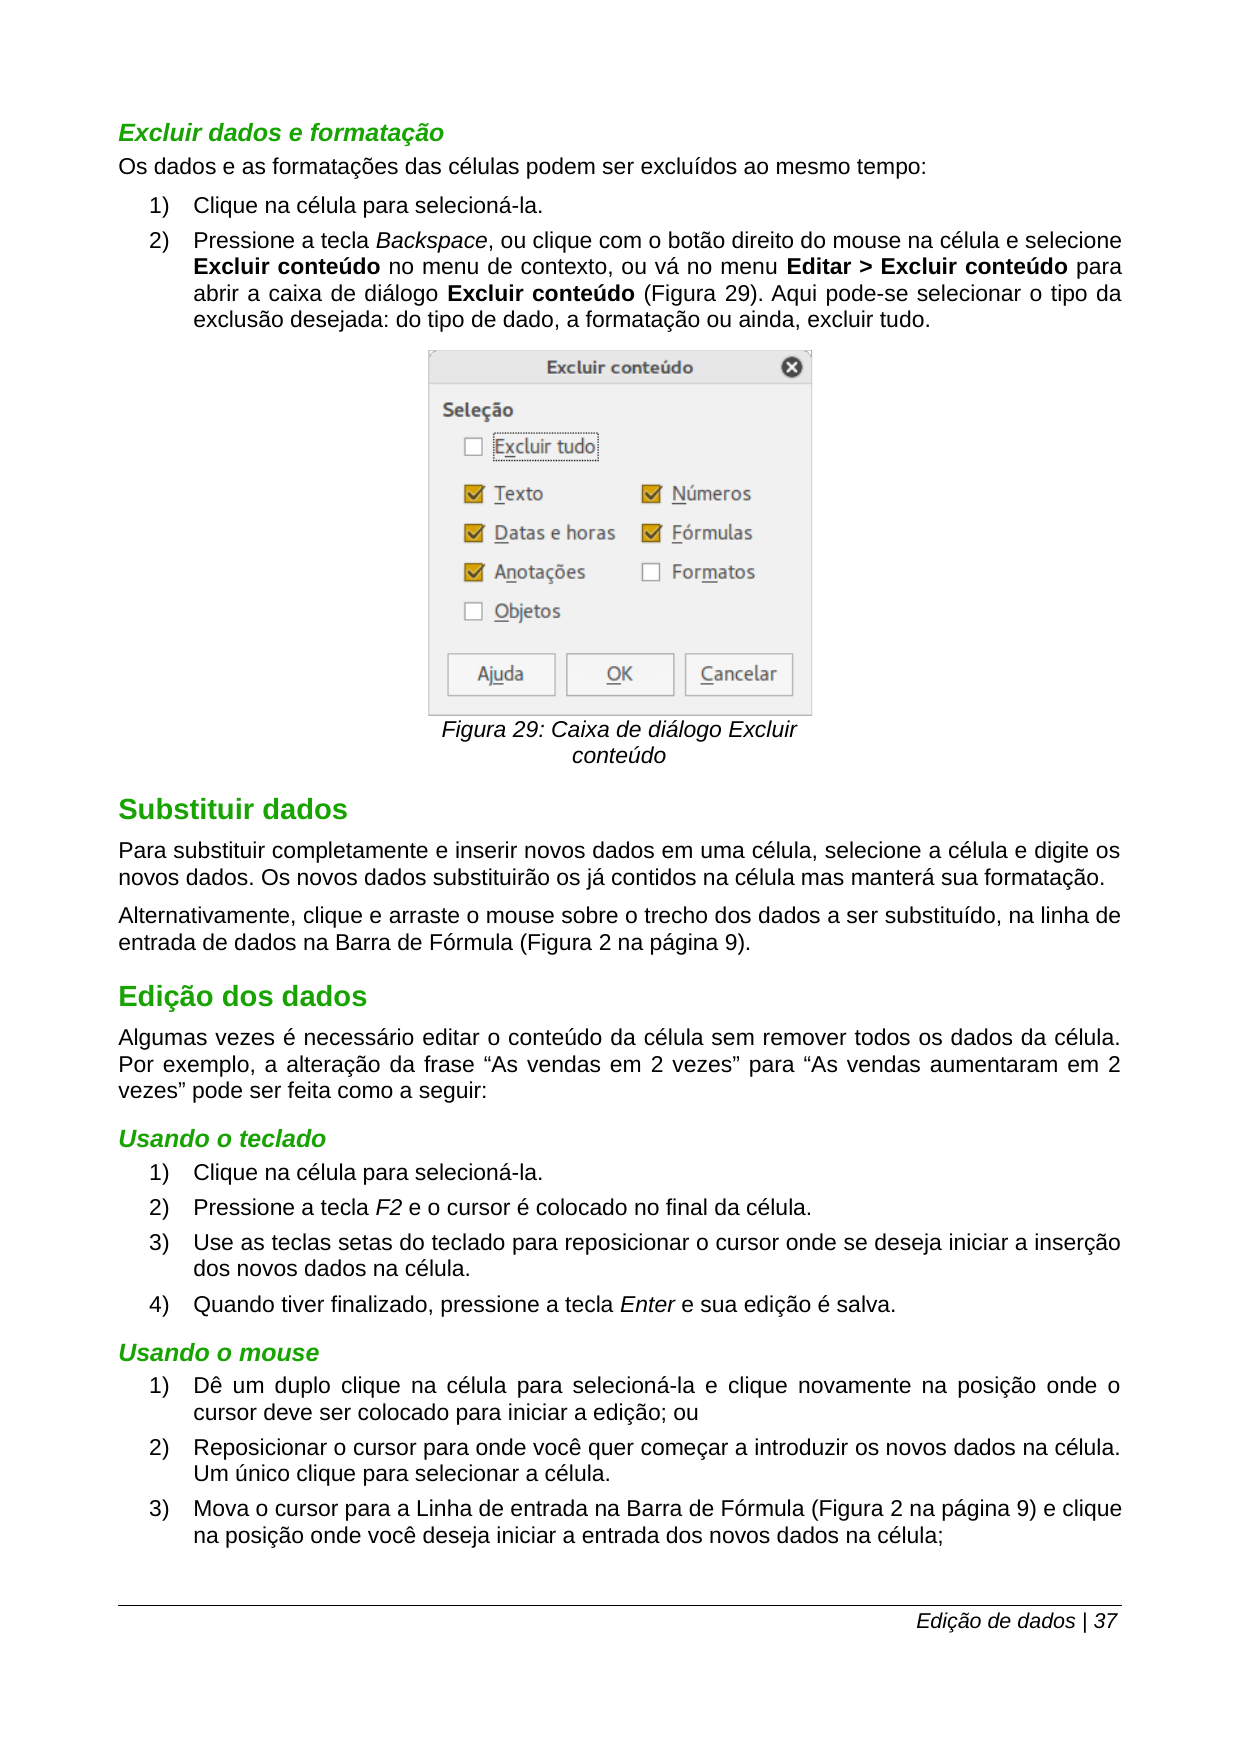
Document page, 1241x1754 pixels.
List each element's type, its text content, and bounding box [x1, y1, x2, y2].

subtitle Usando o teclado [118, 1124, 1122, 1153]
list Clique na célula para selecioná-la. [169, 1158, 1122, 1185]
text Para substituir completamente e inserir novos dados em uma célula, selecione a célula e digite os novos dados. Os novos dados substituirão os já contidos na célula mas manterá sua formatação. [118, 837, 1122, 890]
text Alternativamente, clique e arraste o mouse sobre o trecho dos dados a ser substituído, na linha de entrada de dados na Barra de Fórmula (Figura 2 na página 9). [118, 902, 1122, 955]
list Pressione a tecla Backspace, ou clique com o botão direito do mouse na célula e selecione Excluir conteúdo no menu de contexto, ou vá no menu Editar > Excluir conteúdo para abrir a caixa de diálogo Excluir conteúdo (Figura 29). Aqui pode-se selecionar o tipo da exclusão desejada: do tipo de dado, a formatação ou ainda, excluir tudo. [169, 227, 1122, 332]
list Reposicionar o cursor para onde você quer começar a introduzir os novos dados na célula. Um único clique para selecionar a célula. [169, 1434, 1122, 1486]
subtitle Usando o mouse [118, 1337, 1122, 1366]
text Algumas vezes é necessário editar o conteúdo da célula sem remover todos os dados da célula. Por exemplo, a alteração da frase “As vendas em 2 vezes” para “As vendas aumentaram em 2 vezes” pode ser feita como a seguir: [118, 1024, 1122, 1103]
list Mova o cursor para a Linha de entrada na Barra de Fórmula (Figura 2 na página 9) e clique na posição onde você deseja iniciar a entrada dos novos dados na célula; [169, 1495, 1122, 1548]
list Pressione a tecla F2 e o cursor é colocado no final da célula. [169, 1194, 1122, 1220]
text Figura 29: Caixa de diálogo Excluir conteúdo [422, 350, 818, 768]
subtitle Excluir dados e formatação [118, 118, 1122, 147]
list Quando tiver finalizado, pressione a tecla Enter e sua edição é salva. [169, 1291, 1122, 1317]
list Use as teclas setas do teclado para reposicionar o cursor onde se deseja iniciar a inserção dos novos dados na célula. [169, 1229, 1122, 1282]
subtitle Edição dos dados [118, 979, 1122, 1012]
picture [428, 350, 813, 716]
subtitle Substituir dados [118, 792, 1122, 826]
list Os dados e as formatações das células podem ser excluídos ao mesmo tempo: [118, 153, 1122, 179]
list Dê um duplo clique na célula para selecioná-la e clique novamente na posição onde o cursor deve ser colocado para iniciar a edição; ou [169, 1372, 1122, 1425]
list Clique na célula para selecioná-la. [169, 192, 1122, 218]
